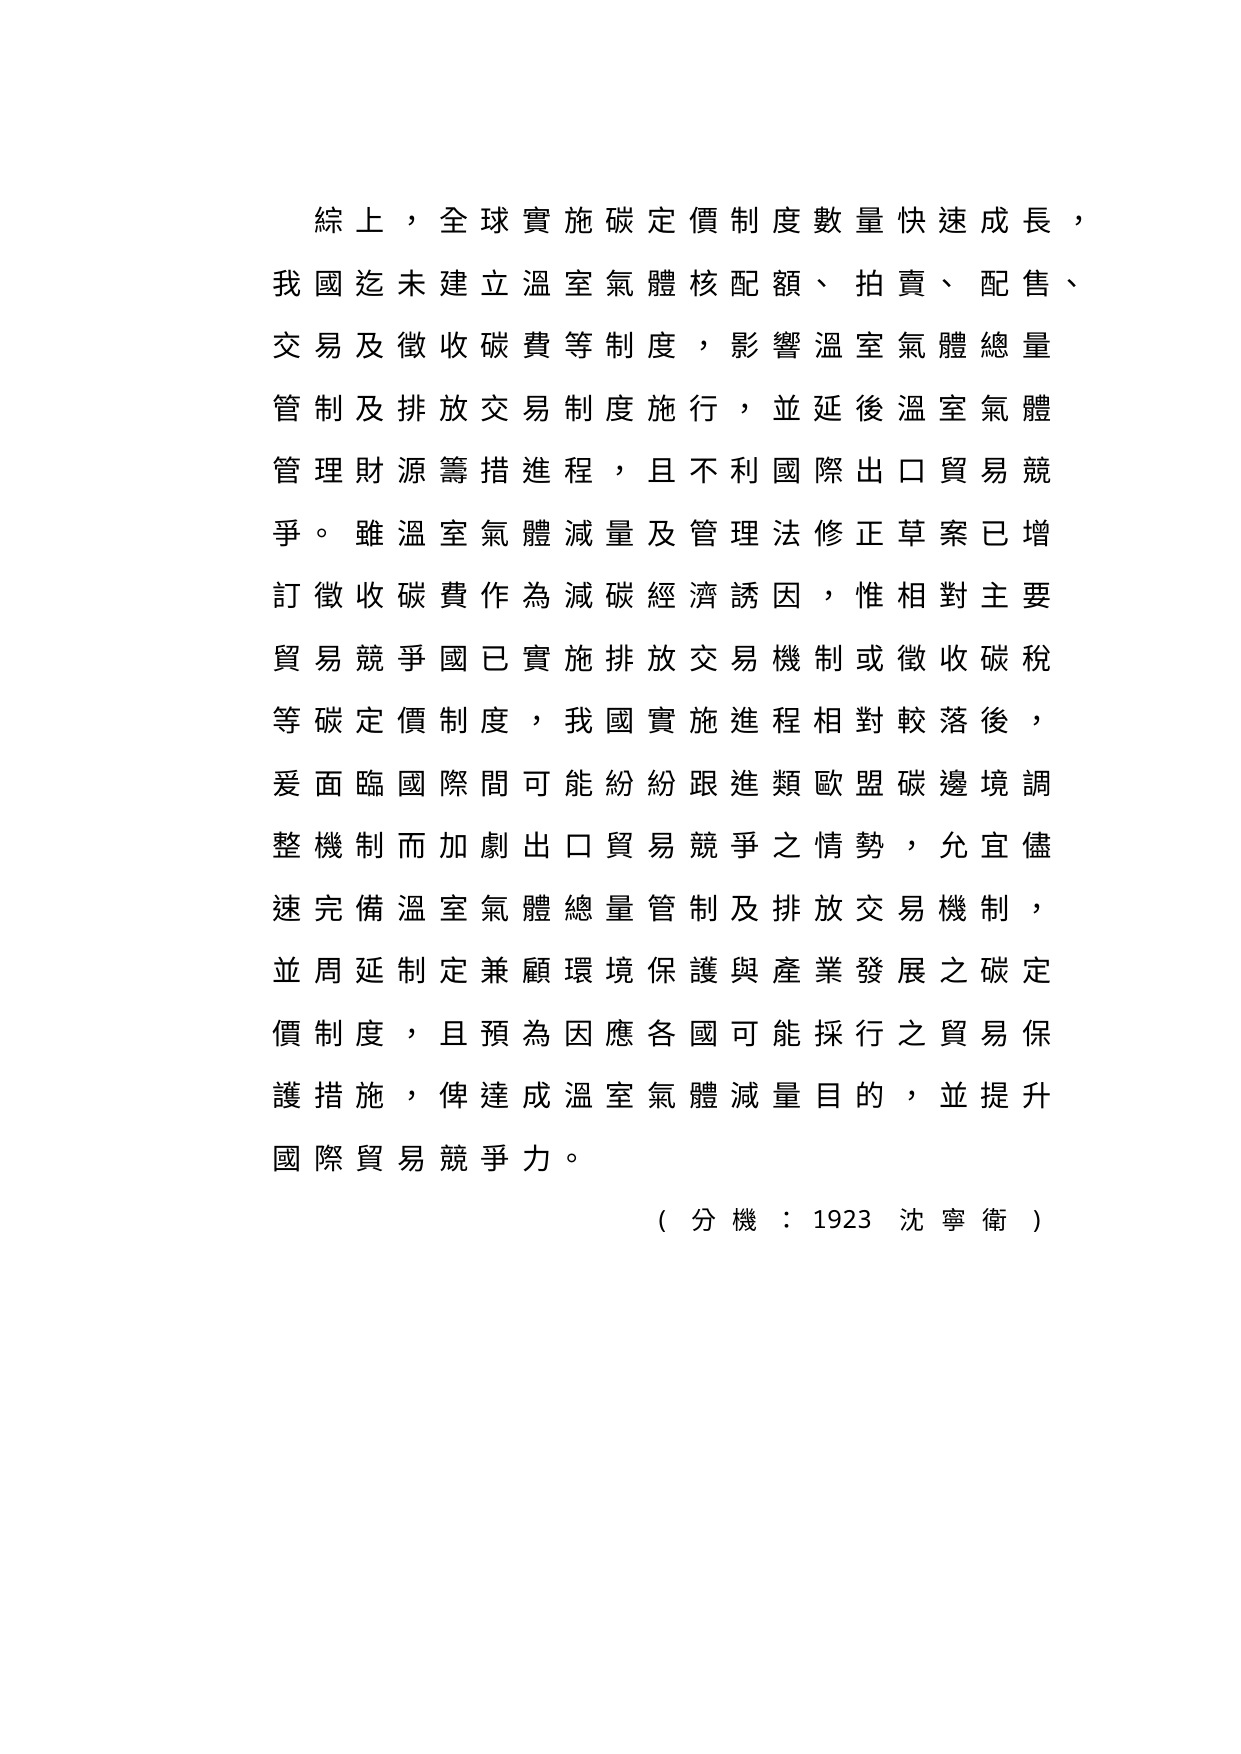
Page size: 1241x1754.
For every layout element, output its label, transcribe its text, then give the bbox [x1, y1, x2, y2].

text 綜上，全球實施碳定價制度數量快速成長，我國迄未建立溫室氣體核配額、拍賣、配售、交易及徵收碳費等制度，影響溫室氣體總量管制及排放交易制度施行，並延後溫室氣體管理財源籌措進程，且不利國際出口貿易競爭。雖溫室氣體減量及管理法修正草案已增訂徵收碳費作為減碳經濟誘因，惟相對主要貿易競爭國已實施排放交易機制或徵收碳稅等碳定價制度，我國實施進程相對較落後，爰面臨國際間可能紛紛跟進類歐盟碳邊境調整機制而加劇出口貿易競爭之情勢，允宜儘速完備溫室氣體總量管制及排放交易機制，並周延制定兼顧環境保護與產業發展之碳定價制度，且預為因應各國可能採行之貿易保護措施，俾達成溫室氣體減量目的，並提升國際貿易競爭力。 [242, 177, 1058, 1177]
text (分機：1923 沈寧衛) [183, 1177, 1058, 1240]
